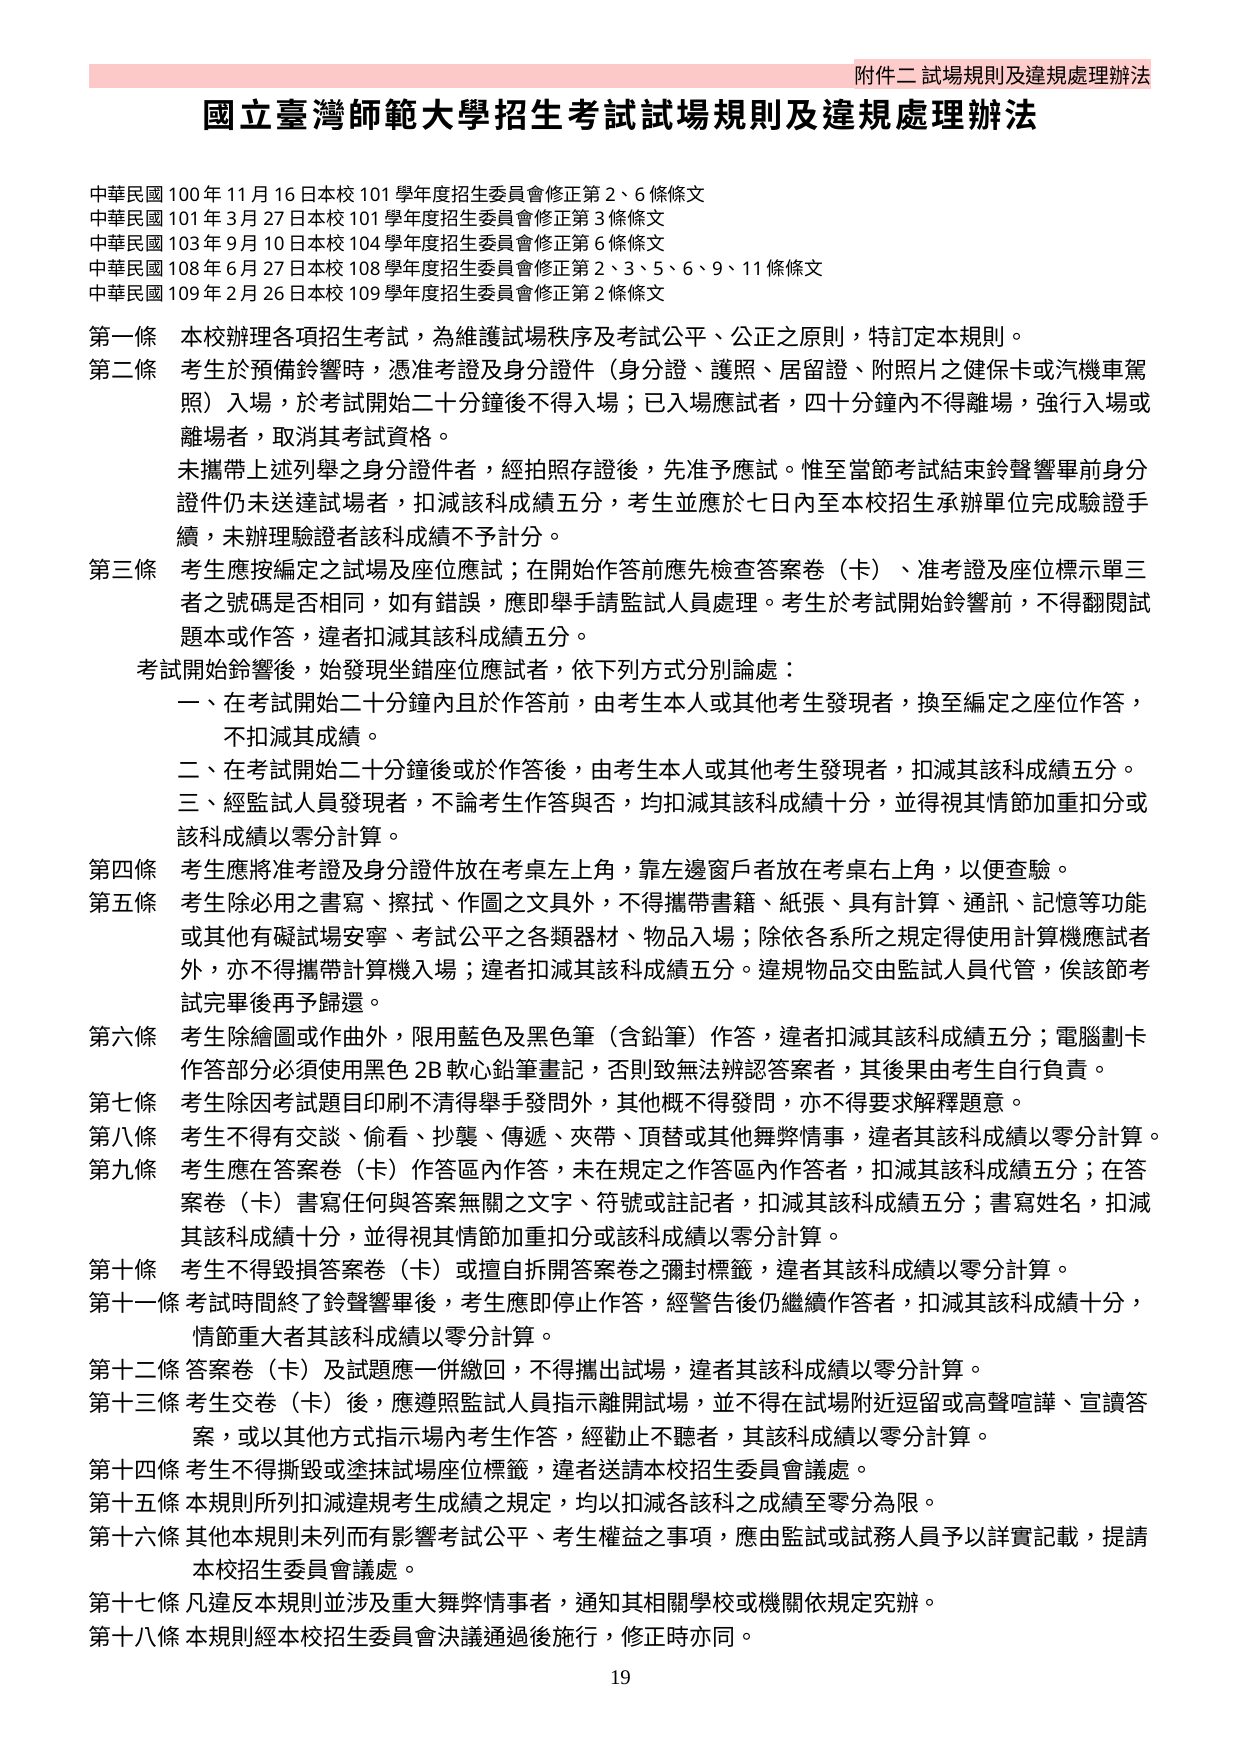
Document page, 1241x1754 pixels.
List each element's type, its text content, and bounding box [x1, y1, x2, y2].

text 第十三條 考生交卷（卡）後，應遵照監試人員指示離開試場，並不得在試場附近逗留或高聲喧譁、宣讀答案，或以其他方式指示場內考生作答，經勸止不聽者，其該科成績以零分計算。 [89, 1385, 1152, 1452]
text 未攜帶上述列舉之身分證件者，經拍照存證後，先准予應試。惟至當節考試結束鈴聲響畢前身分證件仍未送達試場者，扣減該科成績五分，考生並應於七日內至本校招生承辦單位完成驗證手續，未辦理驗證者該科成績不予計分。 [176, 452, 1152, 552]
text 第十四條 考生不得撕毀或塗抹試場座位標籤，違者送請本校招生委員會議處。 [89, 1452, 1152, 1485]
text 第十一條 考試時間終了鈴聲響畢後，考生應即停止作答，經警告後仍繼續作答者，扣減其該科成績十分，情節重大者其該科成績以零分計算。 [89, 1285, 1152, 1352]
text 第七條 考生除因考試題目印刷不清得舉手發問外，其他概不得發問，亦不得要求解釋題意。 [89, 1085, 1152, 1118]
text 第八條 考生不得有交談、偷看、抄襲、傳遞、夾帶、頂替或其他舞弊情事，違者其該科成績以零分計算。 [89, 1118, 1152, 1152]
text 第十五條 本規則所列扣減違規考生成績之規定，均以扣減各該科之成績至零分為限。 [89, 1485, 1152, 1518]
text 中華民國101年3月27日本校101學年度招生委員會修正第3條條文 [89, 206, 1114, 231]
text 第六條 考生除繪圖或作曲外，限用藍色及黑色筆（含鉛筆）作答，違者扣減其該科成績五分；電腦劃卡作答部分必須使用黑色2B軟心鉛筆畫記，否則致無法辨認答案者，其後果由考生自行負責。 [89, 1018, 1152, 1085]
text 第五條 考生除必用之書寫、擦拭、作圖之文具外，不得攜帶書籍、紙張、具有計算、通訊、記憶等功能或其他有礙試場安寧、考試公平之各類器材、物品入場；除依各系所之規定得使用計算機應試者外，亦不得攜帶計算機入場；違者扣減其該科成績五分。違規物品交由監試人員代管，俟該節考試完畢後再予歸還。 [89, 885, 1152, 1018]
text 中華民國103年9月10日本校104學年度招生委員會修正第6條條文 [89, 231, 1114, 256]
text 一、在考試開始二十分鐘內且於作答前，由考生本人或其他考生發現者，換至編定之座位作答，不扣減其成績。 [177, 685, 1152, 752]
text 中華民國109年2月26日本校109學年度招生委員會修正第2條條文 [89, 281, 1114, 306]
text 第一條 本校辦理各項招生考試，為維護試場秩序及考試公平、公正之原則，特訂定本規則。 [89, 318, 1152, 352]
text 考試開始鈴響後，始發現坐錯座位應試者，依下列方式分別論處： [89, 652, 1152, 685]
text 第九條 考生應在答案卷（卡）作答區內作答，未在規定之作答區內作答者，扣減其該科成績五分；在答案卷（卡）書寫任何與答案無關之文字、符號或註記者，扣減其該科成績五分；書寫姓名，扣減其該科成績十分，並得視其情節加重扣分或該科成績以零分計算。 [89, 1152, 1152, 1252]
text 第十七條 凡違反本規則並涉及重大舞弊情事者，通知其相關學校或機關依規定究辦。 [89, 1585, 1152, 1618]
text 中華民國100年11月16日本校101學年度招生委員會修正第2、6條條文 [89, 183, 1152, 206]
text 三、經監試人員發現者，不論考生作答與否，均扣減其該科成績十分，並得視其情節加重扣分或該科成績以零分計算。 [176, 785, 1152, 852]
text 國立臺灣師範大學招生考試試場規則及違規處理辦法 [89, 89, 1152, 137]
text 第十條 考生不得毀損答案卷（卡）或擅自拆開答案卷之彌封標籤，違者其該科成績以零分計算。 [89, 1252, 1152, 1285]
text 二、在考試開始二十分鐘後或於作答後，由考生本人或其他考生發現者，扣減其該科成績五分。 [177, 752, 1152, 785]
text 第十八條 本規則經本校招生委員會決議通過後施行，修正時亦同。 [89, 1618, 1152, 1652]
text 第十六條 其他本規則未列而有影響考試公平、考生權益之事項，應由監試或試務人員予以詳實記載，提請本校招生委員會議處。 [89, 1518, 1152, 1585]
text 第四條 考生應將准考證及身分證件放在考桌左上角，靠左邊窗戶者放在考桌右上角，以便查驗。 [89, 852, 1152, 885]
text 第三條 考生應按編定之試場及座位應試；在開始作答前應先檢查答案卷（卡）、准考證及座位標示單三者之號碼是否相同，如有錯誤，應即舉手請監試人員處理。考生於考試開始鈴響前，不得翻閱試題本或作答，違者扣減其該科成績五分。 [89, 552, 1152, 652]
text 第十二條 答案卷（卡）及試題應一併繳回，不得攜出試場，違者其該科成績以零分計算。 [89, 1352, 1152, 1385]
text 第二條 考生於預備鈴響時，憑准考證及身分證件（身分證、護照、居留證、附照片之健保卡或汽機車駕照）入場，於考試開始二十分鐘後不得入場；已入場應試者，四十分鐘內不得離場，強行入場或離場者，取消其考試資格。 [89, 352, 1152, 452]
text 中華民國108年6月27日本校108學年度招生委員會修正第2、3、5、6、9、11條條文 [89, 256, 1114, 281]
